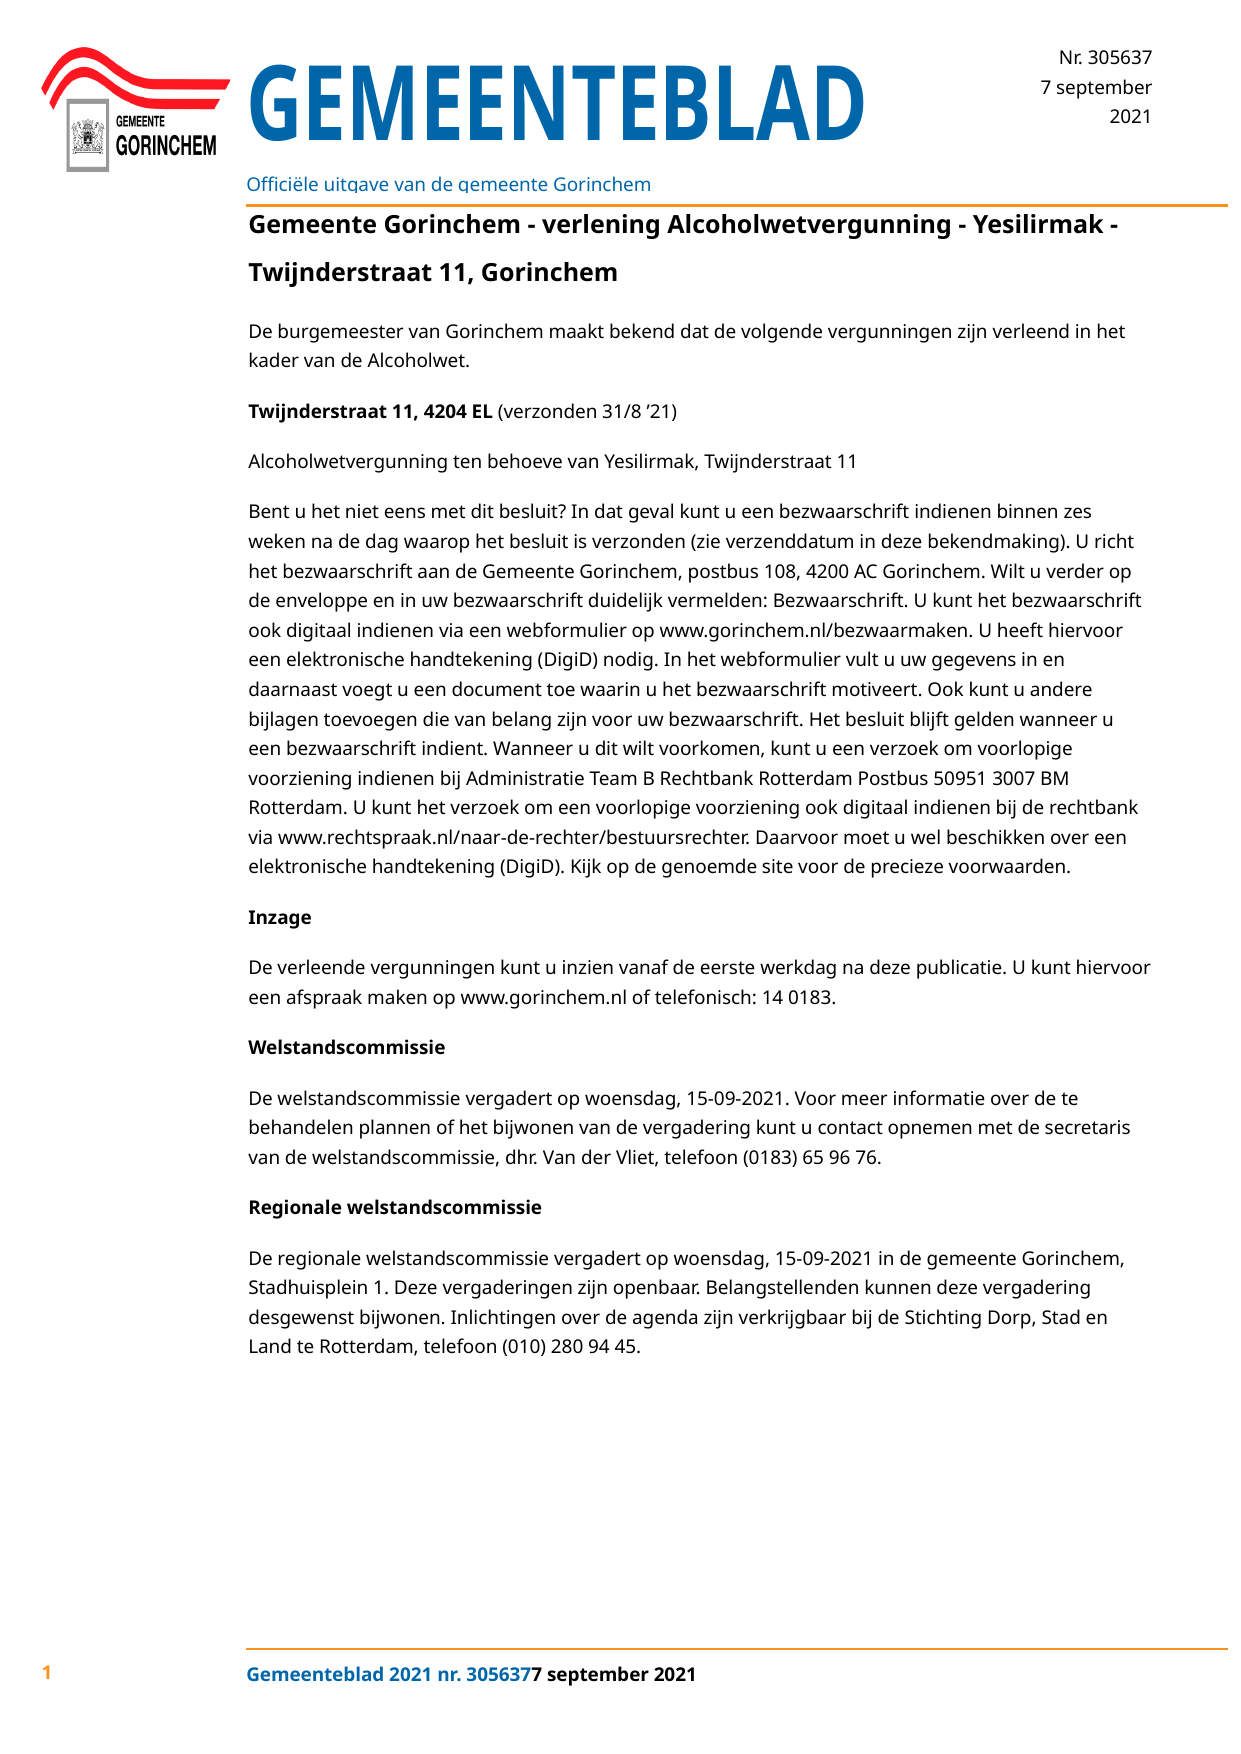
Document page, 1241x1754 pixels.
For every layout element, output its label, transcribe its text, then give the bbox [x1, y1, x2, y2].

text Gemeente Gorinchem - verlening Alcoholwetvergunning - Yesilirmak - Twijnderstraat 11, Gorinchem [248, 207, 1152, 288]
text De burgemeester van Gorinchem maakt bekend dat de volgende vergunningen zijn verleend in het kader van de Alcoholwet. [248, 318, 1152, 373]
text De regionale welstandscommissie vergadert op woensdag, 15-09-2021 in de gemeente Gorinchem, Stadhuisplein 1. Deze vergaderingen zijn openbaar. Belangstellenden kunnen deze vergadering desgewenst bijwonen. Inlichtingen over de agenda zijn verkrijgbaar bij de Stichting Dorp, Stad en Land te Rotterdam, telefoon (010) 280 94 45. [248, 1245, 1152, 1359]
text Regionale welstandscommissie [248, 1194, 1152, 1220]
text De welstandscommissie vergadert op woensdag, 15-09-2021. Voor meer informatie over de te behandelen plannen of het bijwonen van de vergadering kunt u contact opnemen met de secretaris van de welstandscommissie, dhr. Van der Vliet, telefoon (0183) 65 96 76. [248, 1085, 1152, 1170]
text Inzage [248, 904, 1152, 930]
text De verleende vergunningen kunt u inzien vanaf de eerste werkdag na deze publicatie. U kunt hiervoor een afspraak maken op www.gorinchem.nl of telefonisch: 14 0183. [248, 954, 1152, 1010]
text Twijnderstraat 11, 4204 EL (verzonden 31/8 ’21) [248, 398, 1152, 424]
text Welstandscommissie [248, 1034, 1152, 1060]
text Bent u het niet eens met dit besluit? In dat geval kunt u een bezwaarschrift indienen binnen zes weken na de dag waarop het besluit is verzonden (zie verzenddatum in deze bekendmaking). U richt het bezwaarschrift aan de Gemeente Gorinchem, postbus 108, 4200 AC Gorinchem. Wilt u verder op de enveloppe en in uw bezwaarschrift duidelijk vermelden: Bezwaarschrift. U kunt het bezwaarschrift ook digitaal indienen via een webformulier op www.gorinchem.nl/bezwaarmaken. U heeft hiervoor een elektronische handtekening (DigiD) nodig. In het webformulier vult u uw gegevens in en daarnaast voegt u een document toe waarin u het bezwaarschrift motiveert. Ook kunt u andere bijlagen toevoegen die van belang zijn voor uw bezwaarschrift. Het besluit blijft gelden wanneer u een bezwaarschrift indient. Wanneer u dit wilt voorkomen, kunt u een verzoek om voorlopige voorziening indienen bij Administratie Team B Rechtbank Rotterdam Postbus 50951 3007 BM Rotterdam. U kunt het verzoek om een voorlopige voorziening ook digitaal indienen bij de rechtbank via www.rechtspraak.nl/naar-de-rechter/bestuursrechter. Daarvoor moet u wel beschikken over een elektronische handtekening (DigiD). Kijk op de genoemde site voor de precieze voorwaarden. [248, 499, 1152, 879]
picture [41, 47, 231, 172]
text Alcoholwetvergunning ten behoeve van Yesilirmak, Twijnderstraat 11 [248, 448, 1152, 474]
